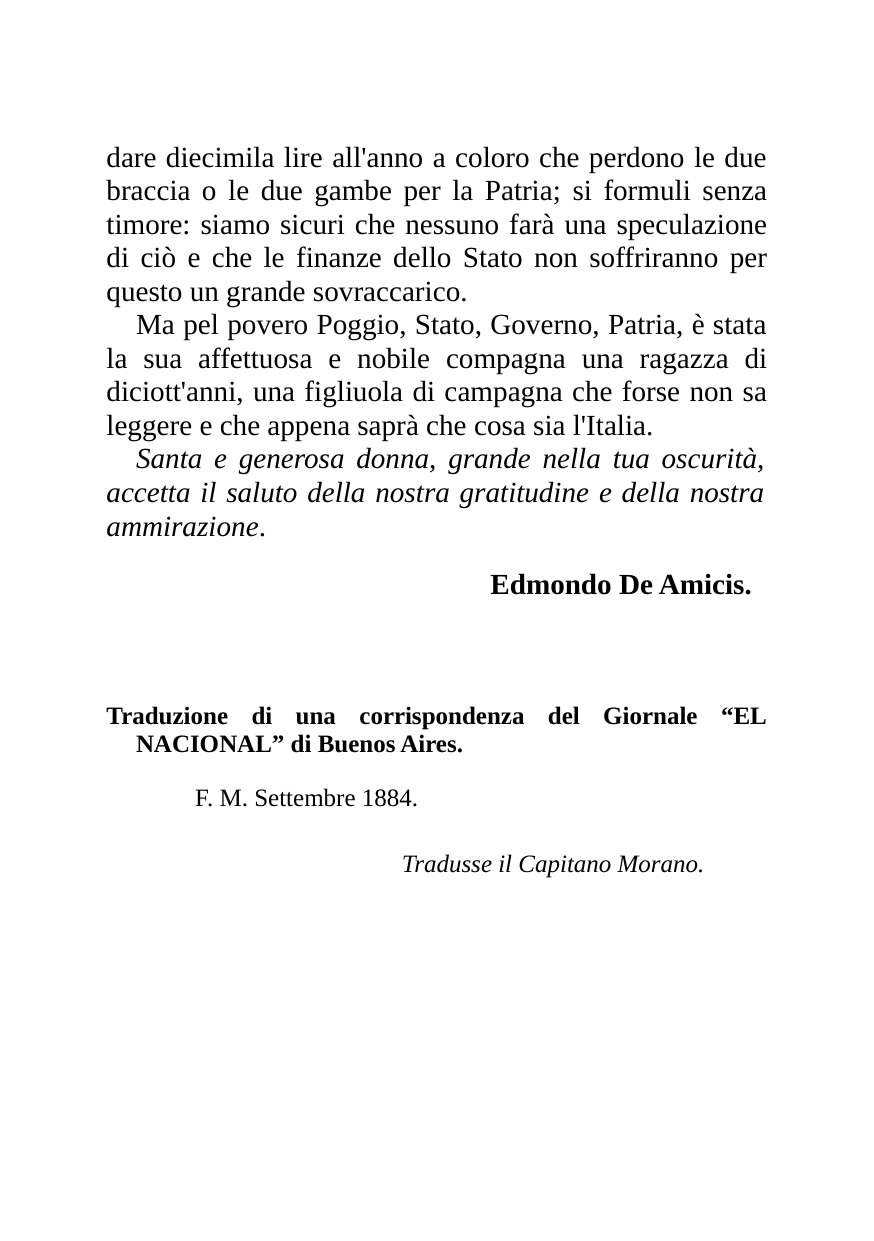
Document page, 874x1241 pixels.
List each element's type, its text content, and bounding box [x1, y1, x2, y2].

text Santa e generosa donna, grande nella tua oscurità, accetta il saluto della nostra gratitudine e della nostra ammirazione. [106, 442, 768, 542]
text F. M. Settembre 1884. [106, 783, 768, 812]
text Ma pel povero Poggio, Stato, Governo, Patria, è stata la sua affettuosa e nobile compagna una ragazza di diciott'anni, una figliuola di campagna che forse non sa leggere e che appena saprà che cosa sia l'Italia. [106, 307, 768, 442]
text Edmondo De Amicis. [106, 567, 768, 601]
text dare diecimila lire all'anno a coloro che perdono le due braccia o le due gambe per la Patria; si formuli senza timore: siamo sicuri che nessuno farà una speculazione di ciò e che le finanze dello Stato non soffriranno per questo un grande sovraccarico. [106, 140, 768, 307]
text Tradusse il Capitano Morano. [106, 849, 768, 878]
text Traduzione di una corrispondenza del Giornale “EL NACIONAL” di Buenos Aires. [106, 701, 768, 758]
